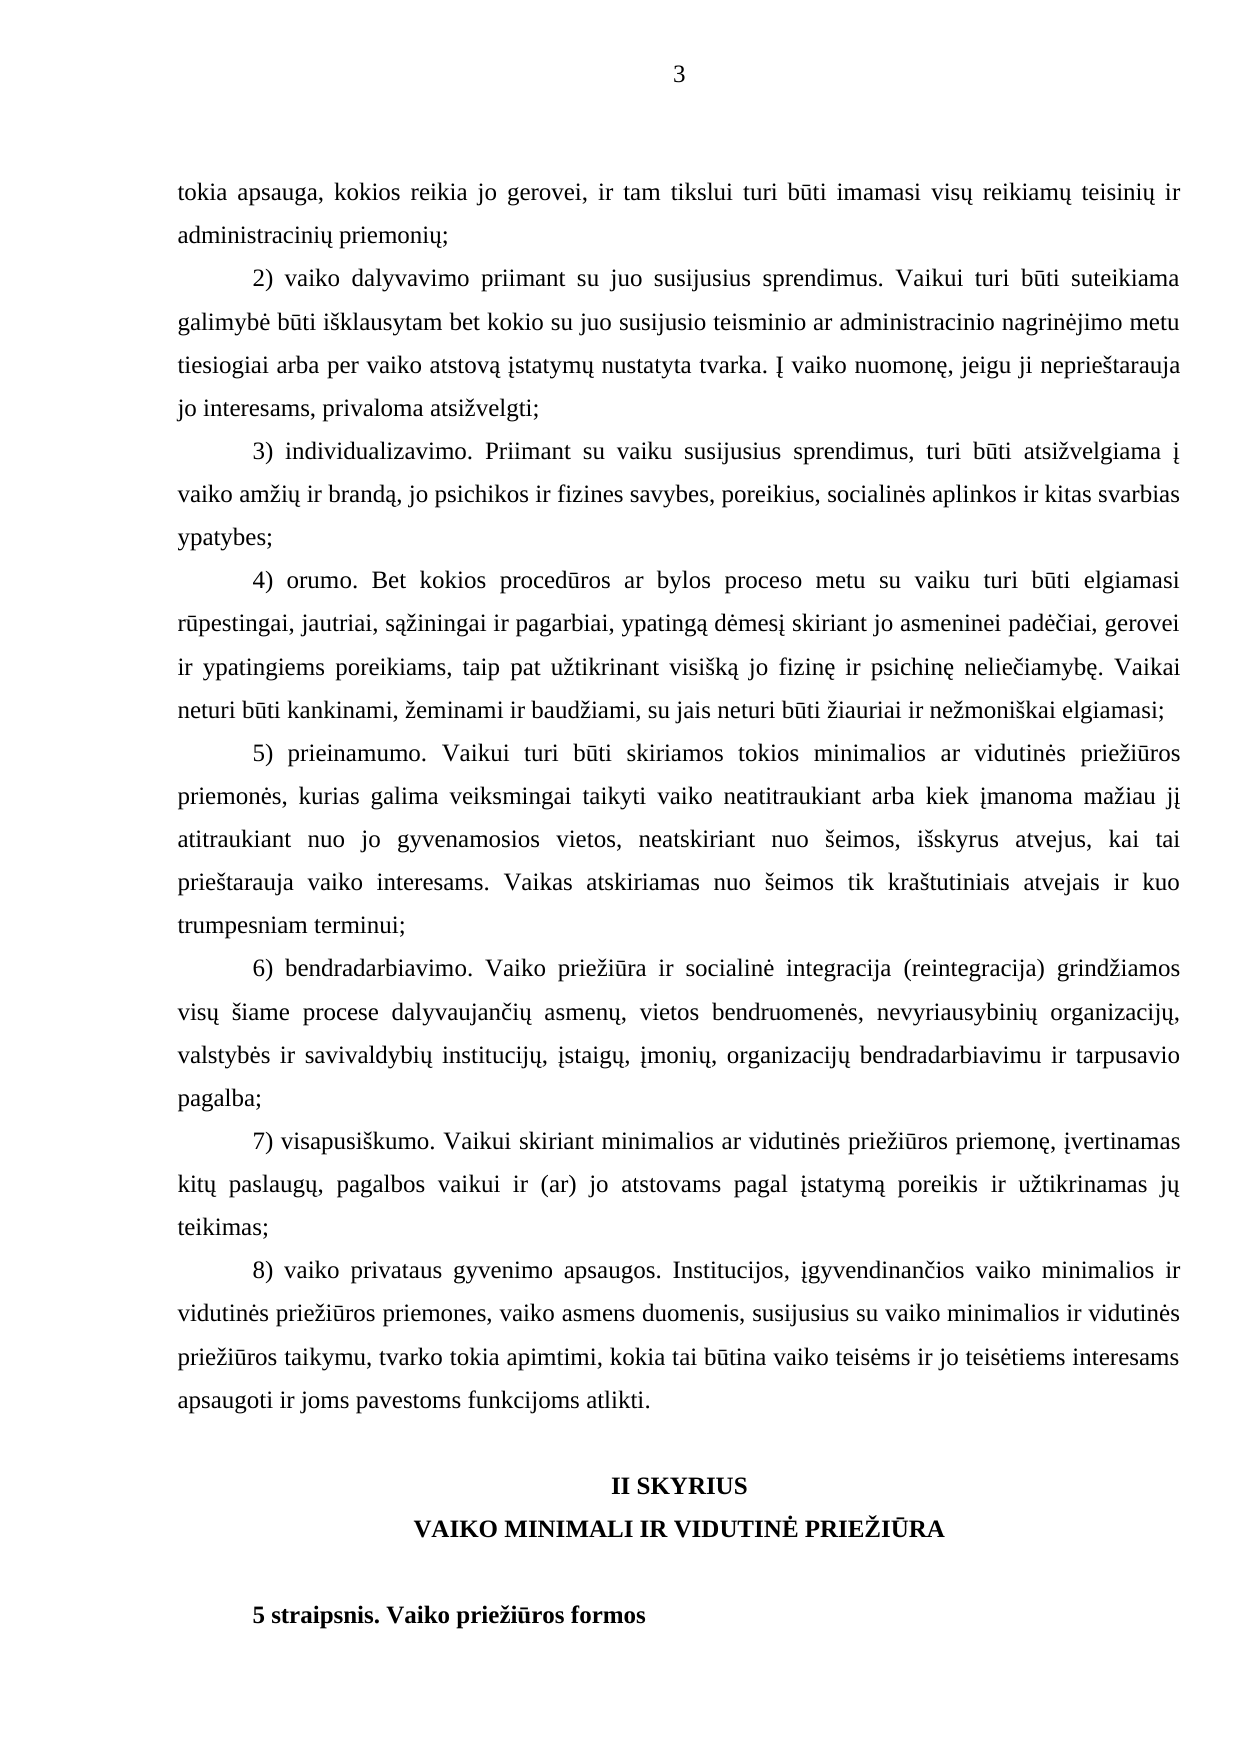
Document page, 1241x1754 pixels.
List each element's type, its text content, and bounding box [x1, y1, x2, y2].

text 2) vaiko dalyvavimo priimant su juo susijusius sprendimus. Vaikui turi būti suteikiama galimybė būti išklausytam bet kokio su juo susijusio teisminio ar administracinio nagrinėjimo metu tiesiogiai arba per vaiko atstovą įstatymų nustatyta tvarka. Į vaiko nuomonę, jeigu ji neprieštarauja jo interesams, privaloma atsižvelgti; [177, 263, 1181, 422]
text 8) vaiko privataus gyvenimo apsaugos. Institucijos, įgyvendinančios vaiko minimalios ir vidutinės priežiūros priemones, vaiko asmens duomenis, susijusius su vaiko minimalios ir vidutinės priežiūros taikymu, tvarko tokia apimtimi, kokia tai būtina vaiko teisėms ir jo teisėtiems interesams apsaugoti ir joms pavestoms funkcijoms atlikti. [177, 1255, 1181, 1413]
text 6) bendradarbiavimo. Vaiko priežiūra ir socialinė integracija (reintegracija) grindžiamos visų šiame procese dalyvaujančių asmenų, vietos bendruomenės, nevyriausybinių organizacijų, valstybės ir savivaldybių institucijų, įstaigų, įmonių, organizacijų bendradarbiavimu ir tarpusavio pagalba; [177, 953, 1181, 1112]
text 5 straipsnis. Vaiko priežiūros formos [177, 1600, 1181, 1629]
text 3) individualizavimo. Priimant su vaiku susijusius sprendimus, turi būti atsižvelgiama į vaiko amžių ir brandą, jo psichikos ir fizines savybes, poreikius, socialinės aplinkos ir kitas svarbias ypatybes; [177, 436, 1181, 551]
text II SKYRIUS [177, 1471, 1181, 1500]
text 4) orumo. Bet kokios procedūros ar bylos proceso metu su vaiku turi būti elgiamasi rūpestingai, jautriai, sąžiningai ir pagarbiai, ypatingą dėmesį skiriant jo asmeninei padėčiai, gerovei ir ypatingiems poreikiams, taip pat užtikrinant visišką jo fizinę ir psichinę neliečiamybę. Vaikai neturi būti kankinami, žeminami ir baudžiami, su jais neturi būti žiauriai ir nežmoniškai elgiamasi; [177, 565, 1181, 723]
text VAIKO MINIMALI IR VIDUTINĖ PRIEŽIŪRA [177, 1514, 1181, 1543]
text 5) prieinamumo. Vaikui turi būti skiriamos tokios minimalios ar vidutinės priežiūros priemonės, kurias galima veiksmingai taikyti vaiko neatitraukiant arba kiek įmanoma mažiau jį atitraukiant nuo jo gyvenamosios vietos, neatskiriant nuo šeimos, išskyrus atvejus, kai tai prieštarauja vaiko interesams. Vaikas atskiriamas nuo šeimos tik kraštutiniais atvejais ir kuo trumpesniam terminui; [177, 738, 1181, 939]
text 7) visapusiškumo. Vaikui skiriant minimalios ar vidutinės priežiūros priemonę, įvertinamas kitų paslaugų, pagalbos vaikui ir (ar) jo atstovams pagal įstatymą poreikis ir užtikrinamas jų teikimas; [177, 1126, 1181, 1241]
text tokia apsauga, kokios reikia jo gerovei, ir tam tikslui turi būti imamasi visų reikiamų teisinių ir administracinių priemonių; [177, 177, 1181, 249]
